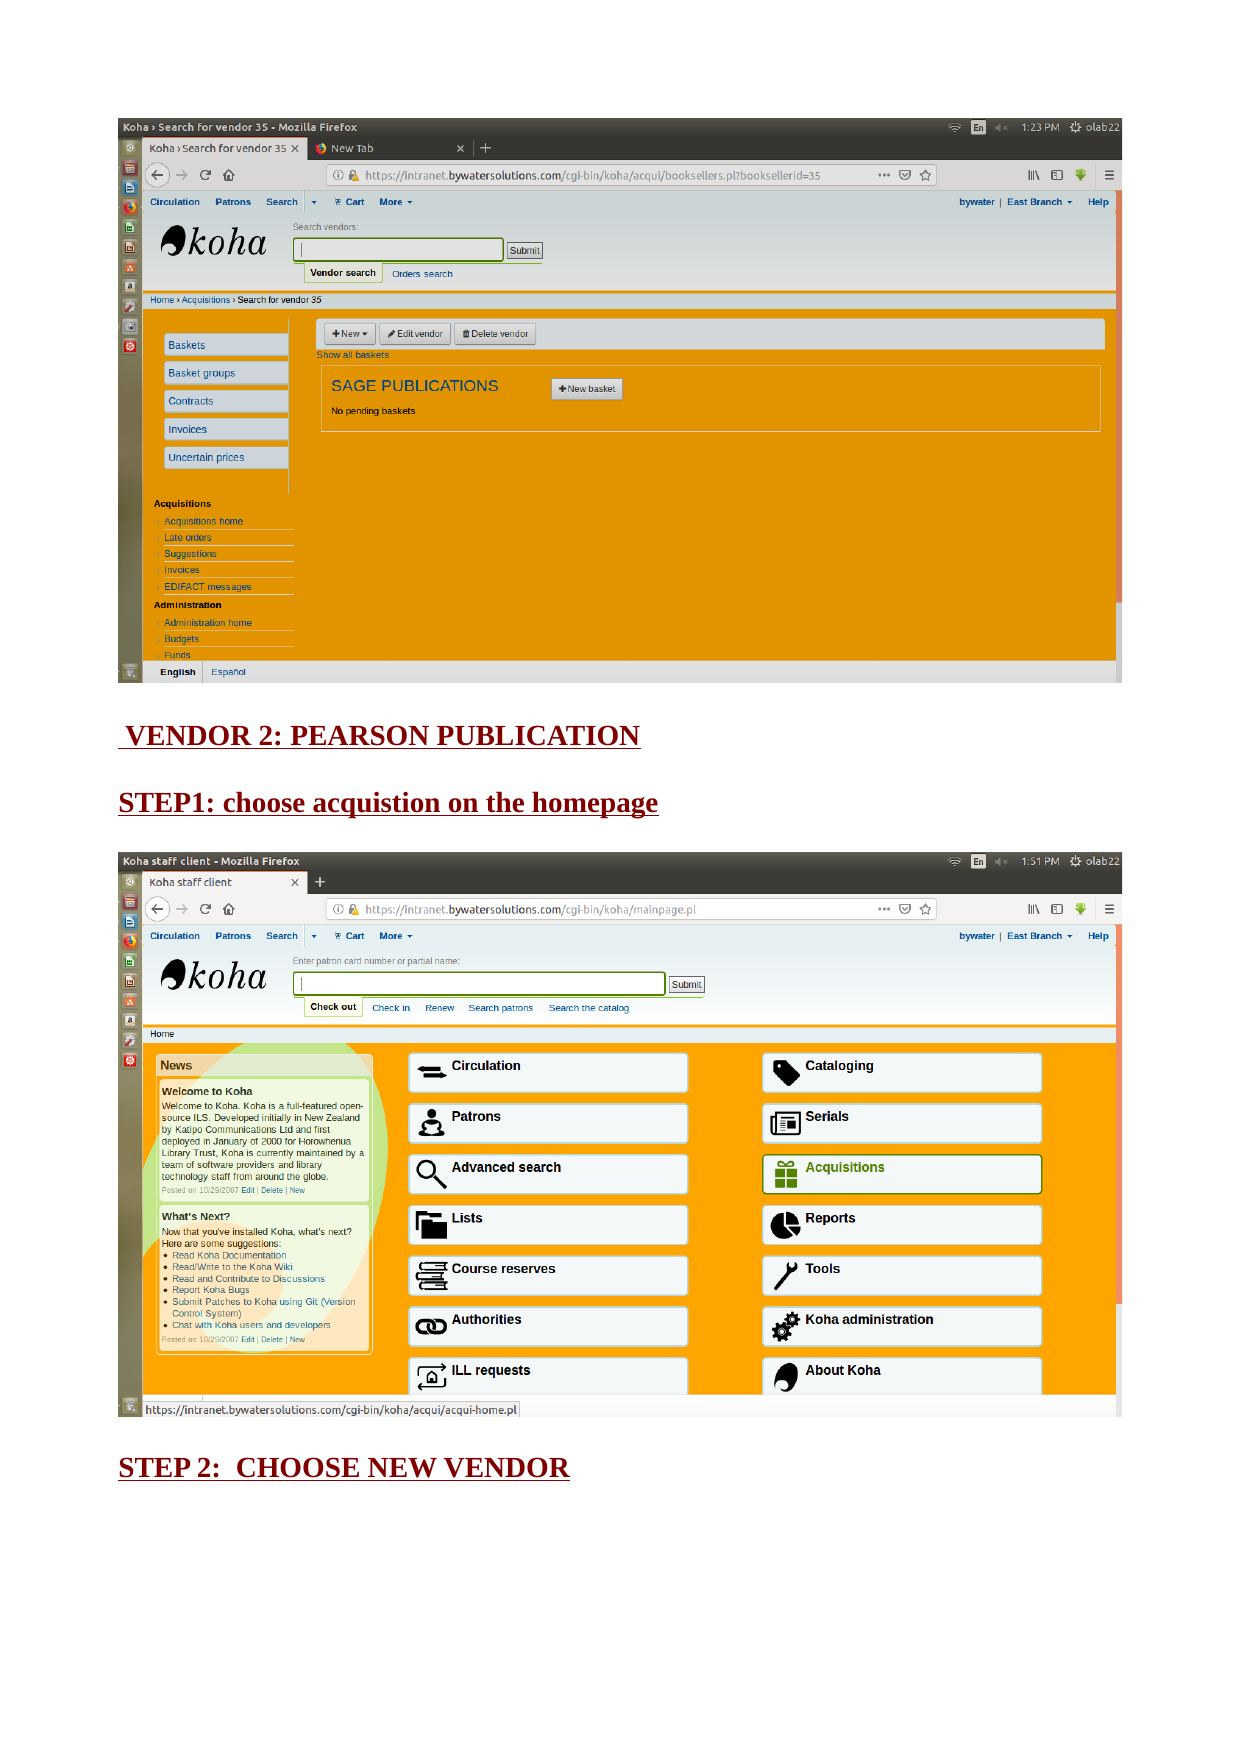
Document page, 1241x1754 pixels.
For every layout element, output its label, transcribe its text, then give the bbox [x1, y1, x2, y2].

text STEP1: choose acquistion on the homepage [118, 786, 1122, 819]
text VENDOR 2: PEARSON PUBLICATION [118, 718, 1122, 752]
text STEP 2: CHOOSE NEW VENDOR [118, 1451, 1122, 1484]
picture [118, 118, 1123, 683]
picture [118, 852, 1123, 1417]
